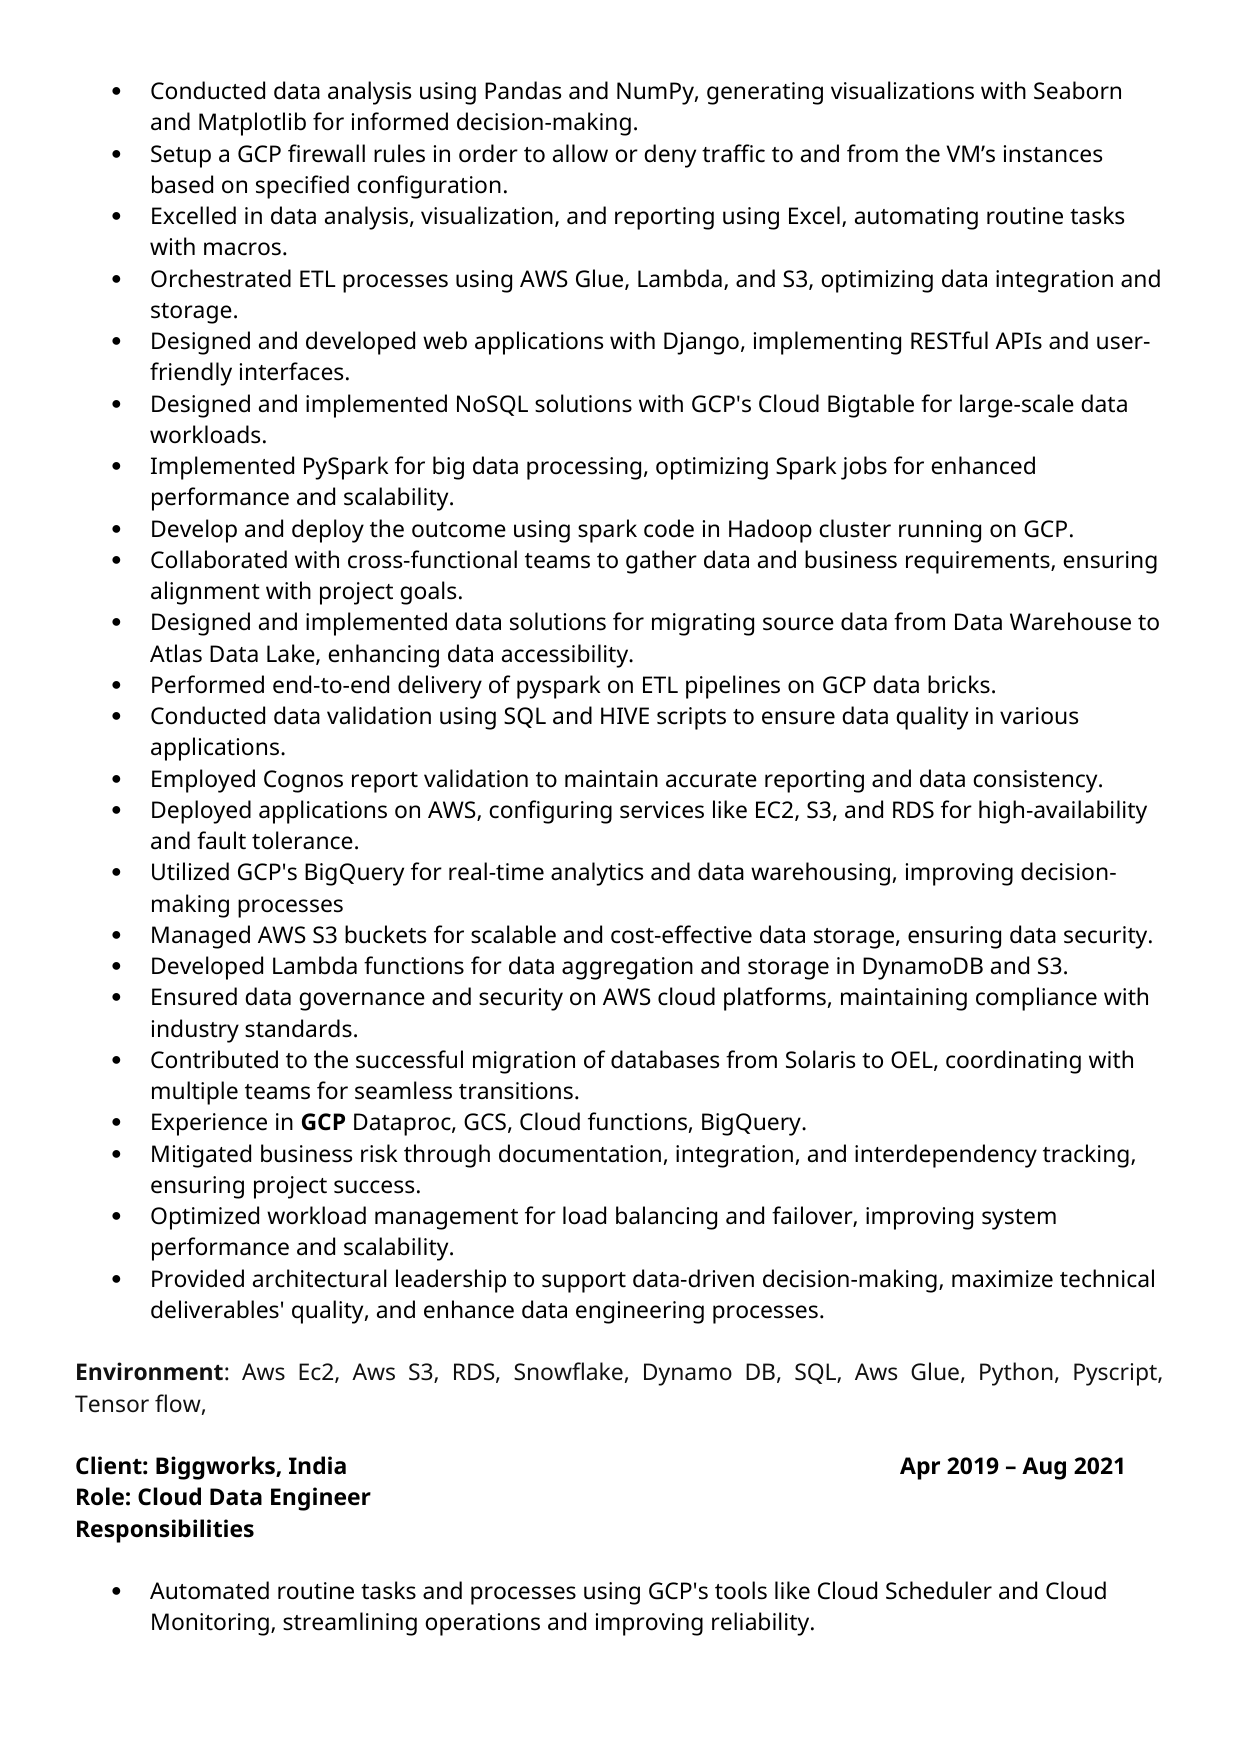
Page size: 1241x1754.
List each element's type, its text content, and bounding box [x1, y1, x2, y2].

list Employed Cognos report validation to maintain accurate reporting and data consistency. [112, 762, 1165, 794]
list Conducted data analysis using Pandas and NumPy, generating visualizations with Seaborn and Matplotlib for informed decision-making. [112, 75, 1165, 137]
list Orchestrated ETL processes using AWS Glue, Lambda, and S3, optimizing data integration and storage. [112, 262, 1165, 325]
list Mitigated business risk through documentation, integration, and interdependency tracking, ensuring project success. [112, 1137, 1165, 1200]
list Implemented PySpark for big data processing, optimizing Spark jobs for enhanced performance and scalability. [112, 450, 1165, 512]
list Provided architectural leadership to support data-driven decision-making, maximize technical deliverables' quality, and enhance data engineering processes. [112, 1262, 1165, 1325]
list Contributed to the successful migration of databases from Solaris to OEL, coordinating with multiple teams for seamless transitions. [112, 1044, 1165, 1106]
list Performed end-to-end delivery of pyspark on ETL pipelines on GCP data bricks. [112, 669, 1165, 700]
list Deployed applications on AWS, configuring services like EC2, S3, and RDS for high-availability and fault tolerance. [112, 794, 1165, 856]
list Experience in GCP Dataproc, GCS, Cloud functions, BigQuery. [112, 1106, 1165, 1137]
list Managed AWS S3 buckets for scalable and cost-effective data storage, ensuring data security. [112, 919, 1165, 950]
list Designed and implemented NoSQL solutions with GCP's Cloud Bigtable for large-scale data workloads. [112, 387, 1165, 450]
list Ensured data governance and security on AWS cloud platforms, maintaining compliance with industry standards. [112, 981, 1165, 1044]
list Setup a GCP firewall rules in order to allow or deny traffic to and from the VM’s instances based on specified configuration. [112, 137, 1165, 200]
list Designed and developed web applications with Django, implementing RESTful APIs and user-friendly interfaces. [112, 325, 1165, 387]
text Client: Biggworks, India Apr 2019 – Aug 2021 [75, 1450, 1165, 1481]
text Responsibilities [75, 1512, 1165, 1544]
list Conducted data validation using SQL and HIVE scripts to ensure data quality in various applications. [112, 700, 1165, 762]
list Develop and deploy the outcome using spark code in Hadoop cluster running on GCP. [112, 512, 1165, 544]
text Role: Cloud Data Engineer [75, 1481, 1165, 1512]
text Environment: Aws Ec2, Aws S3, RDS, Snowflake, Dynamo DB, SQL, Aws Glue, Python, Pyscript, Tensor flow, [75, 1356, 1165, 1419]
list Developed Lambda functions for data aggregation and storage in DynamoDB and S3. [112, 950, 1165, 981]
list Optimized workload management for load balancing and failover, improving system performance and scalability. [112, 1200, 1165, 1262]
list Utilized GCP's BigQuery for real-time analytics and data warehousing, improving decision-making processes [112, 856, 1165, 919]
list Automated routine tasks and processes using GCP's tools like Cloud Scheduler and Cloud Monitoring, streamlining operations and improving reliability. [112, 1575, 1165, 1637]
list Collaborated with cross-functional teams to gather data and business requirements, ensuring alignment with project goals. [112, 544, 1165, 606]
list Designed and implemented data solutions for migrating source data from Data Warehouse to Atlas Data Lake, enhancing data accessibility. [112, 606, 1165, 669]
list Excelled in data analysis, visualization, and reporting using Excel, automating routine tasks with macros. [112, 200, 1165, 262]
